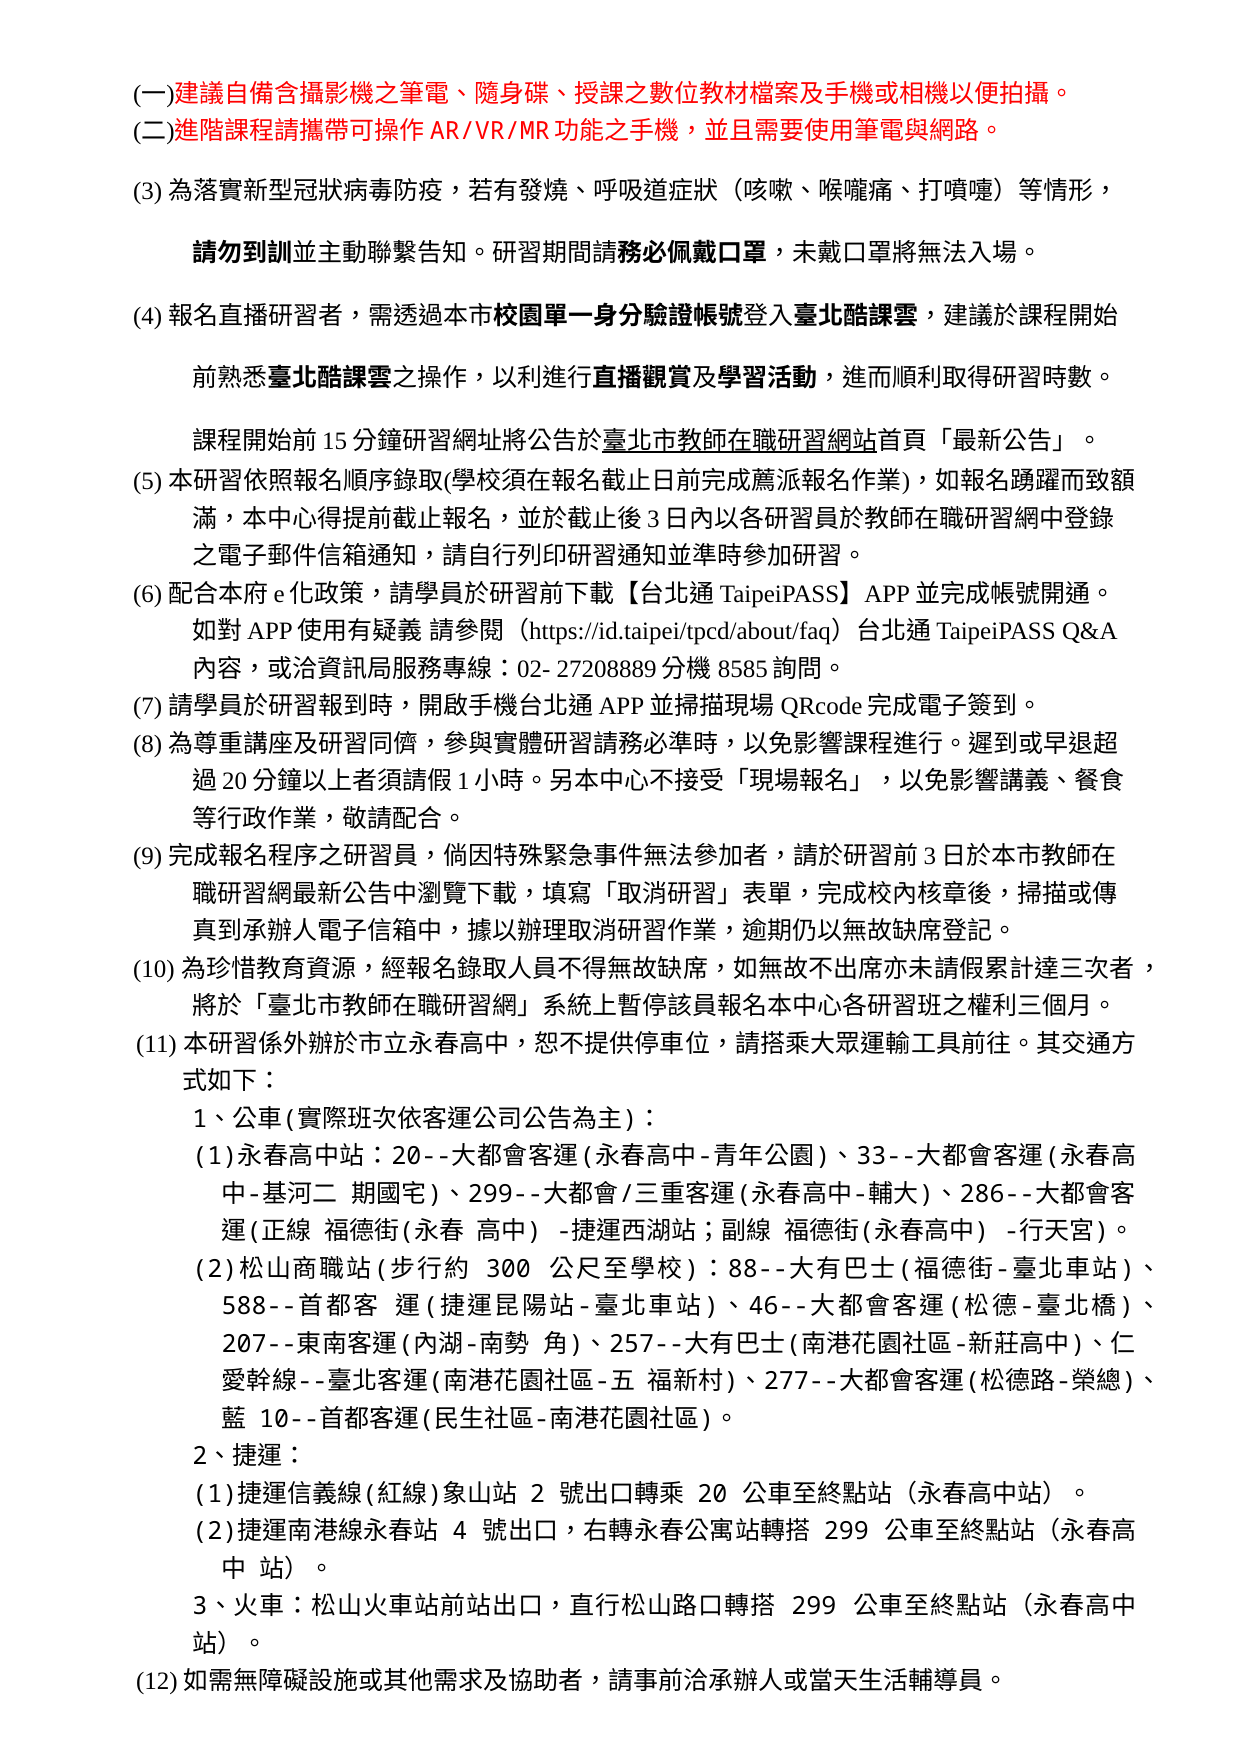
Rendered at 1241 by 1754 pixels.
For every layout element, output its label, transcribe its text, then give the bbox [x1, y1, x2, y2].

list 本研習係外辦於市立永春高中，恕不提供停車位，請搭乘大眾運輸工具前往。其交通方式如下： [136, 1022, 1137, 1097]
list 完成報名程序之研習員，倘因特殊緊急事件無法參加者，請於研習前3日於本市教師在職研習網最新公告中瀏覽下載，填寫「取消研習」表單，完成校內核章後，掃描或傳真到承辦人電子信箱中，據以辦理取消研習作業，逾期仍以無故缺席登記。 [133, 834, 1137, 947]
text (二)進階課程請攜帶可操作AR/VR/MR功能之手機，並且需要使用筆電與網路。 [133, 109, 1137, 147]
text (2)捷運南港線永春站 4 號出口，右轉永春公寓站轉搭 299 公車至終點站（永春高中 站）。 [192, 1509, 1137, 1584]
list 報名直播研習者，需透過本市校園單一身分驗證帳號登入臺北酷課雲，建議於課程開始前熟悉臺北酷課雲之操作，以利進行直播觀賞及學習活動，進而順利取得研習時數。課程開始前15分鐘研習網址將公告於臺北市教師在職研習網站首頁「最新公告」。 [133, 272, 1137, 459]
text (2)松山商職站(步行約 300 公尺至學校)：88--大有巴士(福德街-臺北車站)、588--首都客 運(捷運昆陽站-臺北車站)、46--大都會客運(松德-臺北橋)、207--東南客運(內湖-南勢 角)、257--大有巴士(南港花園社區-新莊高中)、仁愛幹線--臺北客運(南港花園社區-五 福新村)、277--大都會客運(松德路-榮總)、藍 10--首都客運(民生社區-南港花園社區)。 [192, 1247, 1137, 1434]
list 請學員於研習報到時，開啟手機台北通APP並掃描現場 QRcode完成電子簽到。 [133, 684, 1137, 722]
text 2、捷運： [192, 1434, 1137, 1472]
text (1)永春高中站：20--大都會客運(永春高中-青年公園)、33--大都會客運(永春高中-基河二 期國宅)、299--大都會/三重客運(永春高中-輔大)、286--大都會客運(正線 福德街(永春 高中) -捷運西湖站；副線 福德街(永春高中) -行天宮)。 [192, 1134, 1137, 1247]
text (一)建議自備含攝影機之筆電、隨身碟、授課之數位教材檔案及手機或相機以便拍攝。 [133, 72, 1137, 109]
list 為珍惜教育資源，經報名錄取人員不得無故缺席，如無故不出席亦未請假累計達三次者，將於「臺北市教師在職研習網」系統上暫停該員報名本中心各研習班之權利三個月。 [133, 947, 1137, 1022]
list 如需無障礙設施或其他需求及協助者，請事前洽承辦人或當天生活輔導員。 [136, 1659, 1137, 1697]
list 為落實新型冠狀病毒防疫，若有發燒、呼吸道症狀（咳嗽、喉嚨痛、打噴嚏）等情形，請勿到訓並主動聯繫告知。研習期間請務必佩戴口罩，未戴口罩將無法入場。 [133, 147, 1137, 272]
list 本研習依照報名順序錄取(學校須在報名截止日前完成薦派報名作業)，如報名踴躍而致額滿，本中心得提前截止報名，並於截止後3日內以各研習員於教師在職研習網中登錄之電子郵件信箱通知，請自行列印研習通知並準時參加研習。 [133, 459, 1137, 572]
list 為尊重講座及研習同儕，參與實體研習請務必準時，以免影響課程進行。遲到或早退超過20分鐘以上者須請假1小時。另本中心不接受「現場報名」，以免影響講義、餐食等行政作業，敬請配合。 [133, 722, 1137, 834]
text (1)捷運信義線(紅線)象山站 2 號出口轉乘 20 公車至終點站（永春高中站）。 [192, 1472, 1137, 1509]
text 1、公車(實際班次依客運公司公告為主)： [192, 1097, 1137, 1134]
list 配合本府e化政策，請學員於研習前下載【台北通TaipeiPASS】APP並完成帳號開通。如對APP使用有疑義 請參閱（https://id.taipei/tpcd/about/faq）台北通TaipeiPASS Q&A 內容，或洽資訊局服務專線：02- 27208889分機 8585詢問。 [133, 572, 1137, 684]
text 3、火車：松山火車站前站出口，直行松山路口轉搭 299 公車至終點站（永春高中站）。 [192, 1584, 1137, 1659]
